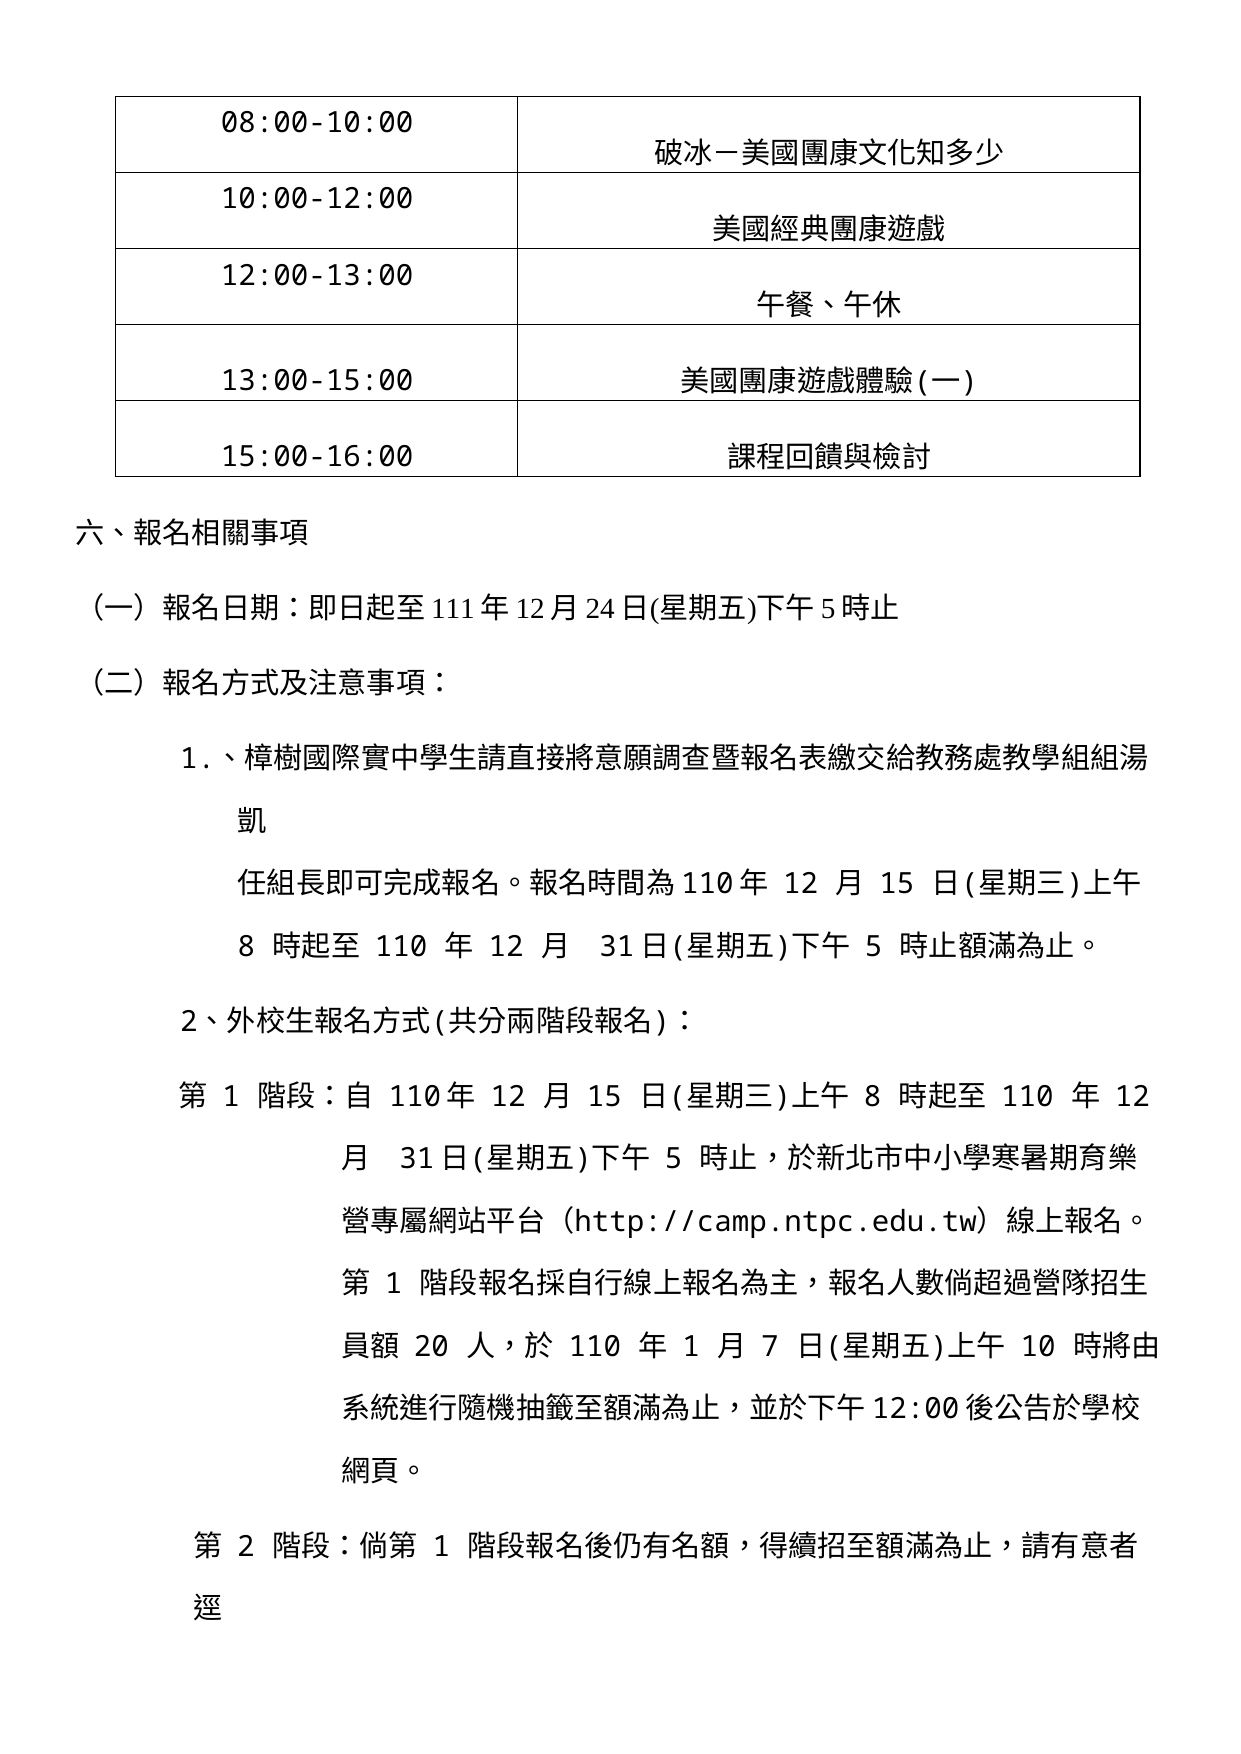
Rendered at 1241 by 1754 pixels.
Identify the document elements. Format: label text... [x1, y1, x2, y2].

table_cell 10:00-12:00 [116, 173, 517, 248]
table_cell 13:00-15:00 [116, 325, 517, 400]
text 六、報名相關事項 [75, 489, 1165, 552]
table_cell 12:00-13:00 [116, 249, 517, 324]
text （一）報名日期：即日起至111年12月24日(星期五)下午5時止 [75, 564, 1165, 627]
table_cell 破冰－美國團康文化知多少 [518, 97, 1139, 172]
text 1.、樟樹國際實中學生請直接將意願調查暨報名表繳交給教務處教學組組湯凱 任組長即可完成報名。報名時間為110年 12 月 15 日(星期三)上午 8 時起至 110 年 12 月 31日(星期五)下午 5 時止額滿為止。 [75, 714, 1165, 964]
text 第 2 階段：倘第 1 階段報名後仍有名額，得續招至額滿為止，請有意者逕 [193, 1502, 1165, 1627]
table_cell 美國團康遊戲體驗(一) [518, 325, 1139, 400]
text 2、外校生報名方式(共分兩階段報名)： [75, 977, 1165, 1039]
text 第 1 階段：自 110年 12 月 15 日(星期三)上午 8 時起至 110 年 12 月 31日(星期五)下午 5 時止，於新北市中小學寒暑期育樂營專屬網站平台（http://camp.ntpc.edu.tw）線上報名。第 1 階段報名採自行線上報名為主，報名人數倘超過營隊招生員額 20 人，於 110 年 1 月 7 日(星期五)上午 10 時將由系統進行隨機抽籤至額滿為止，並於下午12:00後公告於學校網頁。 [178, 1052, 1165, 1489]
table_cell 15:00-16:00 [116, 401, 517, 476]
table_cell 午餐、午休 [518, 249, 1139, 324]
table_cell 08:00-10:00 [116, 97, 517, 172]
text （二）報名方式及注意事項： [75, 639, 1165, 702]
table_cell 美國經典團康遊戲 [518, 173, 1139, 248]
table_cell 課程回饋與檢討 [518, 401, 1139, 476]
